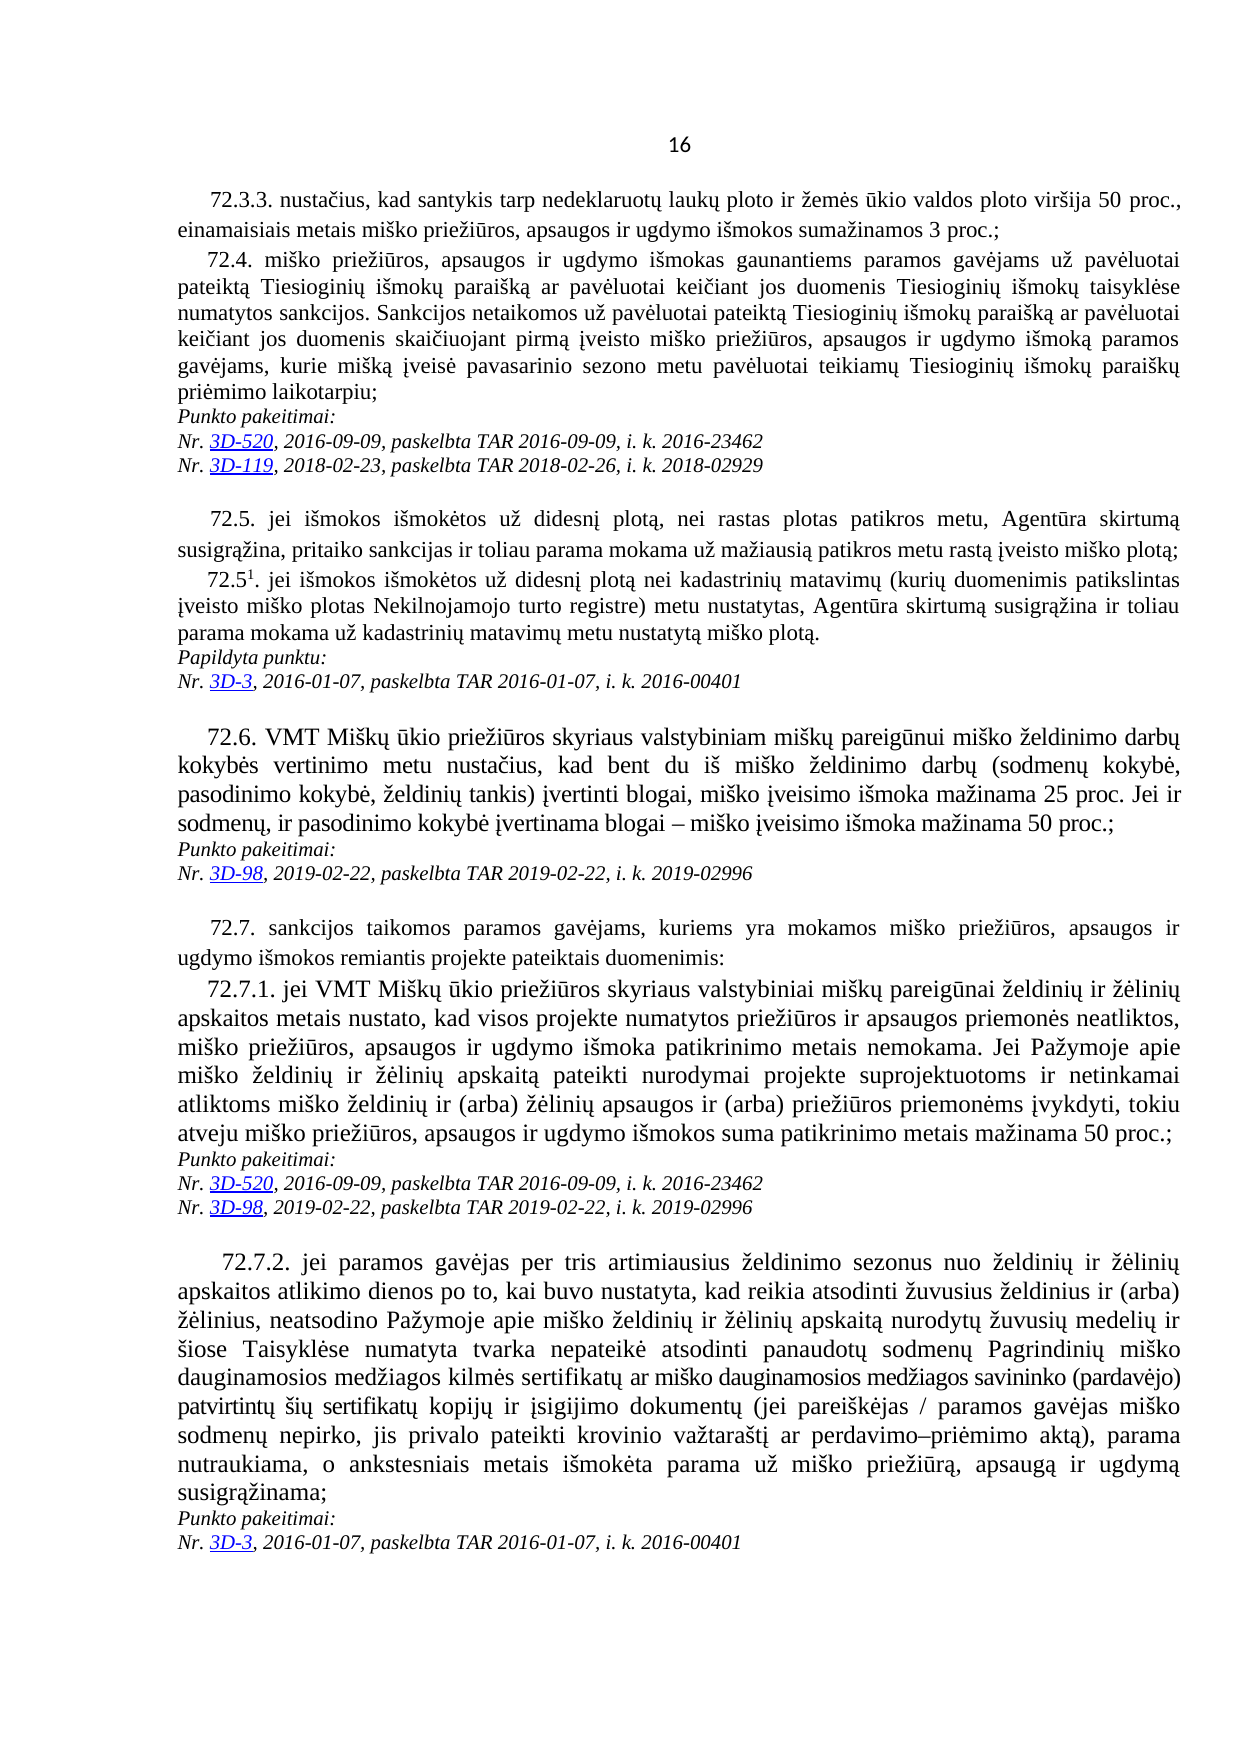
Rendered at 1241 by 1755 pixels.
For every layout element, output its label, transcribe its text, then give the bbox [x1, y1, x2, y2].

text Nr. 3D-520, 2016-09-09, paskelbta TAR 2016-09-09, i. k. 2016-23462 [177, 1171, 1181, 1195]
text Nr. 3D-3, 2016-01-07, paskelbta TAR 2016-01-07, i. k. 2016-00401 [177, 669, 1181, 693]
text Punkto pakeitimai: [177, 1506, 1181, 1530]
text 72.5. jei išmokos išmokėtos už didesnį plotą, nei rastas plotas patikros metu, Agentūra skirtumą susigrąžina, pritaiko sankcijas ir toliau parama mokama už mažiausią patikros metu rastą įveisto miško plotą; [177, 505, 1181, 562]
text Punkto pakeitimai: [177, 404, 1181, 428]
text 72.7.2. jei paramos gavėjas per tris artimiausius želdinimo sezonus nuo želdinių ir žėlinių apskaitos atlikimo dienos po to, kai buvo nustatyta, kad reikia atsodinti žuvusius želdinius ir (arba) žėlinius, neatsodino Pažymoje apie miško želdinių ir žėlinių apskaitą nurodytų žuvusių medelių ir šiose Taisyklėse numatyta tvarka nepateikė atsodinti panaudotų sodmenų Pagrindinių miško dauginamosios medžiagos kilmės sertifikatų ar miško dauginamosios medžiagos savininko (pardavėjo) patvirtintų šių sertifikatų kopijų ir įsigijimo dokumentų (jei pareiškėjas / paramos gavėjas miško sodmenų nepirko, jis privalo pateikti krovinio važtaraštį ar perdavimo–priėmimo aktą), parama nutraukiama, o ankstesniais metais išmokėta parama už miško priežiūrą, apsaugą ir ugdymą susigrąžinama; [177, 1247, 1181, 1506]
text Punkto pakeitimai: [177, 837, 1181, 861]
text 72.51. jei išmokos išmokėtos už didesnį plotą nei kadastrinių matavimų (kurių duomenimis patikslintas įveisto miško plotas Nekilnojamojo turto registre) metu nustatytas, Agentūra skirtumą susigrąžina ir toliau parama mokama už kadastrinių matavimų metu nustatytą miško plotą. [177, 566, 1181, 645]
text 72.3.3. nustačius, kad santykis tarp nedeklaruotų laukų ploto ir žemės ūkio valdos ploto viršija 50 proc., einamaisiais metais miško priežiūros, apsaugos ir ugdymo išmokos sumažinamos 3 proc.; [177, 186, 1181, 242]
text Nr. 3D-3, 2016-01-07, paskelbta TAR 2016-01-07, i. k. 2016-00401 [177, 1530, 1181, 1554]
text Punkto pakeitimai: [177, 1147, 1181, 1171]
text Nr. 3D-98, 2019-02-22, paskelbta TAR 2019-02-22, i. k. 2019-02996 [177, 861, 1181, 885]
text Nr. 3D-119, 2018-02-23, paskelbta TAR 2018-02-26, i. k. 2018-02929 [177, 453, 1181, 477]
text 72.6. VMT Miškų ūkio priežiūros skyriaus valstybiniam miškų pareigūnui miško želdinimo darbų kokybės vertinimo metu nustačius, kad bent du iš miško želdinimo darbų (sodmenų kokybė, pasodinimo kokybė, želdinių tankis) įvertinti blogai, miško įveisimo išmoka mažinama 25 proc. Jei ir sodmenų, ir pasodinimo kokybė įvertinama blogai – miško įveisimo išmoka mažinama 50 proc.; [177, 722, 1181, 837]
text Nr. 3D-98, 2019-02-22, paskelbta TAR 2019-02-22, i. k. 2019-02996 [177, 1195, 1181, 1219]
text 72.7.1. jei VMT Miškų ūkio priežiūros skyriaus valstybiniai miškų pareigūnai želdinių ir žėlinių apskaitos metais nustato, kad visos projekte numatytos priežiūros ir apsaugos priemonės neatliktos, miško priežiūros, apsaugos ir ugdymo išmoka patikrinimo metais nemokama. Jei Pažymoje apie miško želdinių ir žėlinių apskaitą pateikti nurodymai projekte suprojektuotoms ir netinkamai atliktoms miško želdinių ir (arba) žėlinių apsaugos ir (arba) priežiūros priemonėms įvykdyti, tokiu atveju miško priežiūros, apsaugos ir ugdymo išmokos suma patikrinimo metais mažinama 50 proc.; [177, 974, 1181, 1147]
text 72.4. miško priežiūros, apsaugos ir ugdymo išmokas gaunantiems paramos gavėjams už pavėluotai pateiktą Tiesioginių išmokų paraišką ar pavėluotai keičiant jos duomenis Tiesioginių išmokų taisyklėse numatytos sankcijos. Sankcijos netaikomos už pavėluotai pateiktą Tiesioginių išmokų paraišką ar pavėluotai keičiant jos duomenis skaičiuojant pirmą įveisto miško priežiūros, apsaugos ir ugdymo išmoką paramos gavėjams, kurie mišką įveisė pavasarinio sezono metu pavėluotai teikiamų Tiesioginių išmokų paraiškų priėmimo laikotarpiu; [177, 246, 1181, 404]
text 72.7. sankcijos taikomos paramos gavėjams, kuriems yra mokamos miško priežiūros, apsaugos ir ugdymo išmokos remiantis projekte pateiktais duomenimis: [177, 914, 1181, 970]
text Nr. 3D-520, 2016-09-09, paskelbta TAR 2016-09-09, i. k. 2016-23462 [177, 428, 1181, 453]
text Papildyta punktu: [177, 645, 1181, 669]
